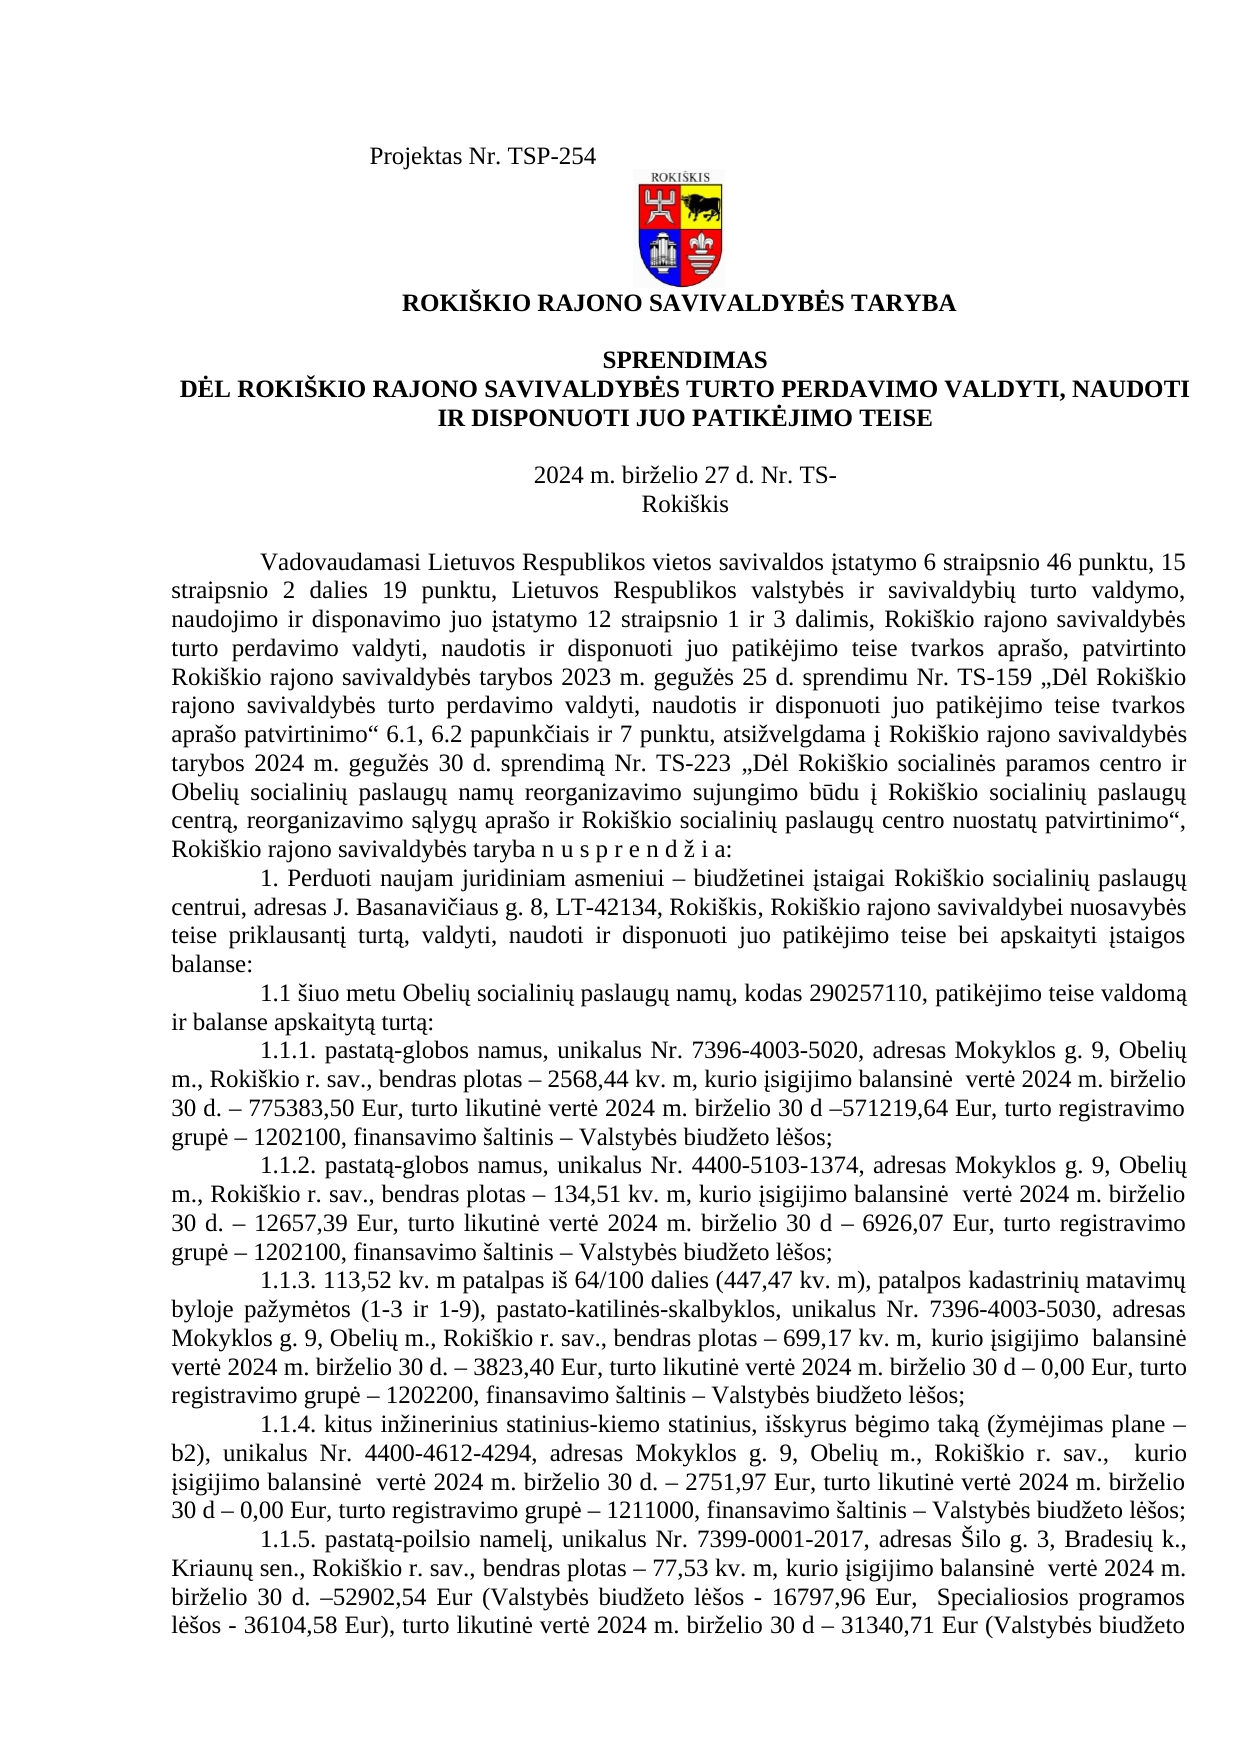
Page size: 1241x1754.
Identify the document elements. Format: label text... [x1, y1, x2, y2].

text Vadovaudamasi Lietuvos Respublikos vietos savivaldos įstatymo 6 straipsnio 46 punktu, 15 straipsnio 2 dalies 19 punktu, Lietuvos Respublikos valstybės ir savivaldybių turto valdymo, naudojimo ir disponavimo juo įstatymo 12 straipsnio 1 ir 3 dalimis, Rokiškio rajono savivaldybės turto perdavimo valdyti, naudotis ir disponuoti juo patikėjimo teise tvarkos aprašo, patvirtinto Rokiškio rajono savivaldybės tarybos 2023 m. gegužės 25 d. sprendimu Nr. TS-159 „Dėl Rokiškio rajono savivaldybės turto perdavimo valdyti, naudotis ir disponuoti juo patikėjimo teise tvarkos aprašo patvirtinimo“ 6.1, 6.2 papunkčiais ir 7 punktu, atsižvelgdama į Rokiškio rajono savivaldybės tarybos 2024 m. gegužės 30 d. sprendimą Nr. TS-223 „Dėl Rokiškio socialinės paramos centro ir Obelių socialinių paslaugų namų reorganizavimo sujungimo būdu į Rokiškio socialinių paslaugų centrą, reorganizavimo sąlygų aprašo ir Rokiškio socialinių paslaugų centro nuostatų patvirtinimo“, Rokiškio rajono savivaldybės taryba n u s p r e n d ž i a: [171, 547, 1187, 863]
text 1. Perduoti naujam juridiniam asmeniui – biudžetinei įstaigai Rokiškio socialinių paslaugų centrui, adresas J. Basanavičiaus g. 8, LT-42134, Rokiškis, Rokiškio rajono savivaldybei nuosavybės teise priklausantį turtą, valdyti, naudoti ir disponuoti juo patikėjimo teise bei apskaityti įstaigos balanse: [171, 863, 1187, 978]
text 1.1.2. pastatą-globos namus, unikalus Nr. 4400-5103-1374, adresas Mokyklos g. 9, Obelių m., Rokiškio r. sav., bendras plotas – 134,51 kv. m, kurio įsigijimo balansinė vertė 2024 m. birželio 30 d. – 12657,39 Eur, turto likutinė vertė 2024 m. birželio 30 d – 6926,07 Eur, turto registravimo grupė – 1202100, finansavimo šaltinis – Valstybės biudžeto lėšos; [171, 1150, 1187, 1265]
text 2024 m. birželio 27 d. Nr. TS- [171, 460, 1199, 489]
text DĖL ROKIŠKIO RAJONO SAVIVALDYBĖS TURTO PERDAVIMO VALDYTI, NAUDOTI IR DISPONUOTI JUO PATIKĖJIMO TEISE [171, 374, 1199, 432]
text 1.1 šiuo metu Obelių socialinių paslaugų namų, kodas 290257110, patikėjimo teise valdomą ir balanse apskaitytą turtą: [171, 978, 1187, 1035]
text 1.1.3. 113,52 kv. m patalpas iš 64/100 dalies (447,47 kv. m), patalpos kadastrinių matavimų byloje pažymėtos (1-3 ir 1-9), pastato-katilinės-skalbyklos, unikalus Nr. 7396-4003-5030, adresas Mokyklos g. 9, Obelių m., Rokiškio r. sav., bendras plotas – 699,17 kv. m, kurio įsigijimo balansinė vertė 2024 m. birželio 30 d. – 3823,40 Eur, turto likutinė vertė 2024 m. birželio 30 d – 0,00 Eur, turto registravimo grupė – 1202200, finansavimo šaltinis – Valstybės biudžeto lėšos; [171, 1265, 1187, 1409]
text Rokiškis [171, 489, 1199, 518]
text 1.1.4. kitus inžinerinius statinius-kiemo statinius, išskyrus bėgimo taką (žymėjimas plane – b2), unikalus Nr. 4400-4612-4294, adresas Mokyklos g. 9, Obelių m., Rokiškio r. sav., kurio įsigijimo balansinė vertė 2024 m. birželio 30 d. – 2751,97 Eur, turto likutinė vertė 2024 m. birželio 30 d – 0,00 Eur, turto registravimo grupė – 1211000, finansavimo šaltinis – Valstybės biudžeto lėšos; [171, 1409, 1187, 1524]
text ROKIŠKIO rajono savivaldybėS TARYBA [171, 288, 1187, 317]
text 1.1.5. pastatą-poilsio namelį, unikalus Nr. 7399-0001-2017, adresas Šilo g. 3, Bradesių k., Kriaunų sen., Rokiškio r. sav., bendras plotas – 77,53 kv. m, kurio įsigijimo balansinė vertė 2024 m. birželio 30 d. –52902,54 Eur (Valstybės biudžeto lėšos - 16797,96 Eur, Specialiosios programos lėšos - 36104,58 Eur), turto likutinė vertė 2024 m. birželio 30 d – 31340,71 Eur (Valstybės biudžeto [171, 1524, 1187, 1639]
text Projektas Nr. TSP-254 [171, 141, 1187, 170]
text 1.1.1. pastatą-globos namus, unikalus Nr. 7396-4003-5020, adresas Mokyklos g. 9, Obelių m., Rokiškio r. sav., bendras plotas – 2568,44 kv. m, kurio įsigijimo balansinė vertė 2024 m. birželio 30 d. – 775383,50 Eur, turto likutinė vertė 2024 m. birželio 30 d –571219,64 Eur, turto registravimo grupė – 1202100, finansavimo šaltinis – Valstybės biudžeto lėšos; [171, 1035, 1187, 1150]
text SPRENDIMAS [171, 345, 1199, 374]
